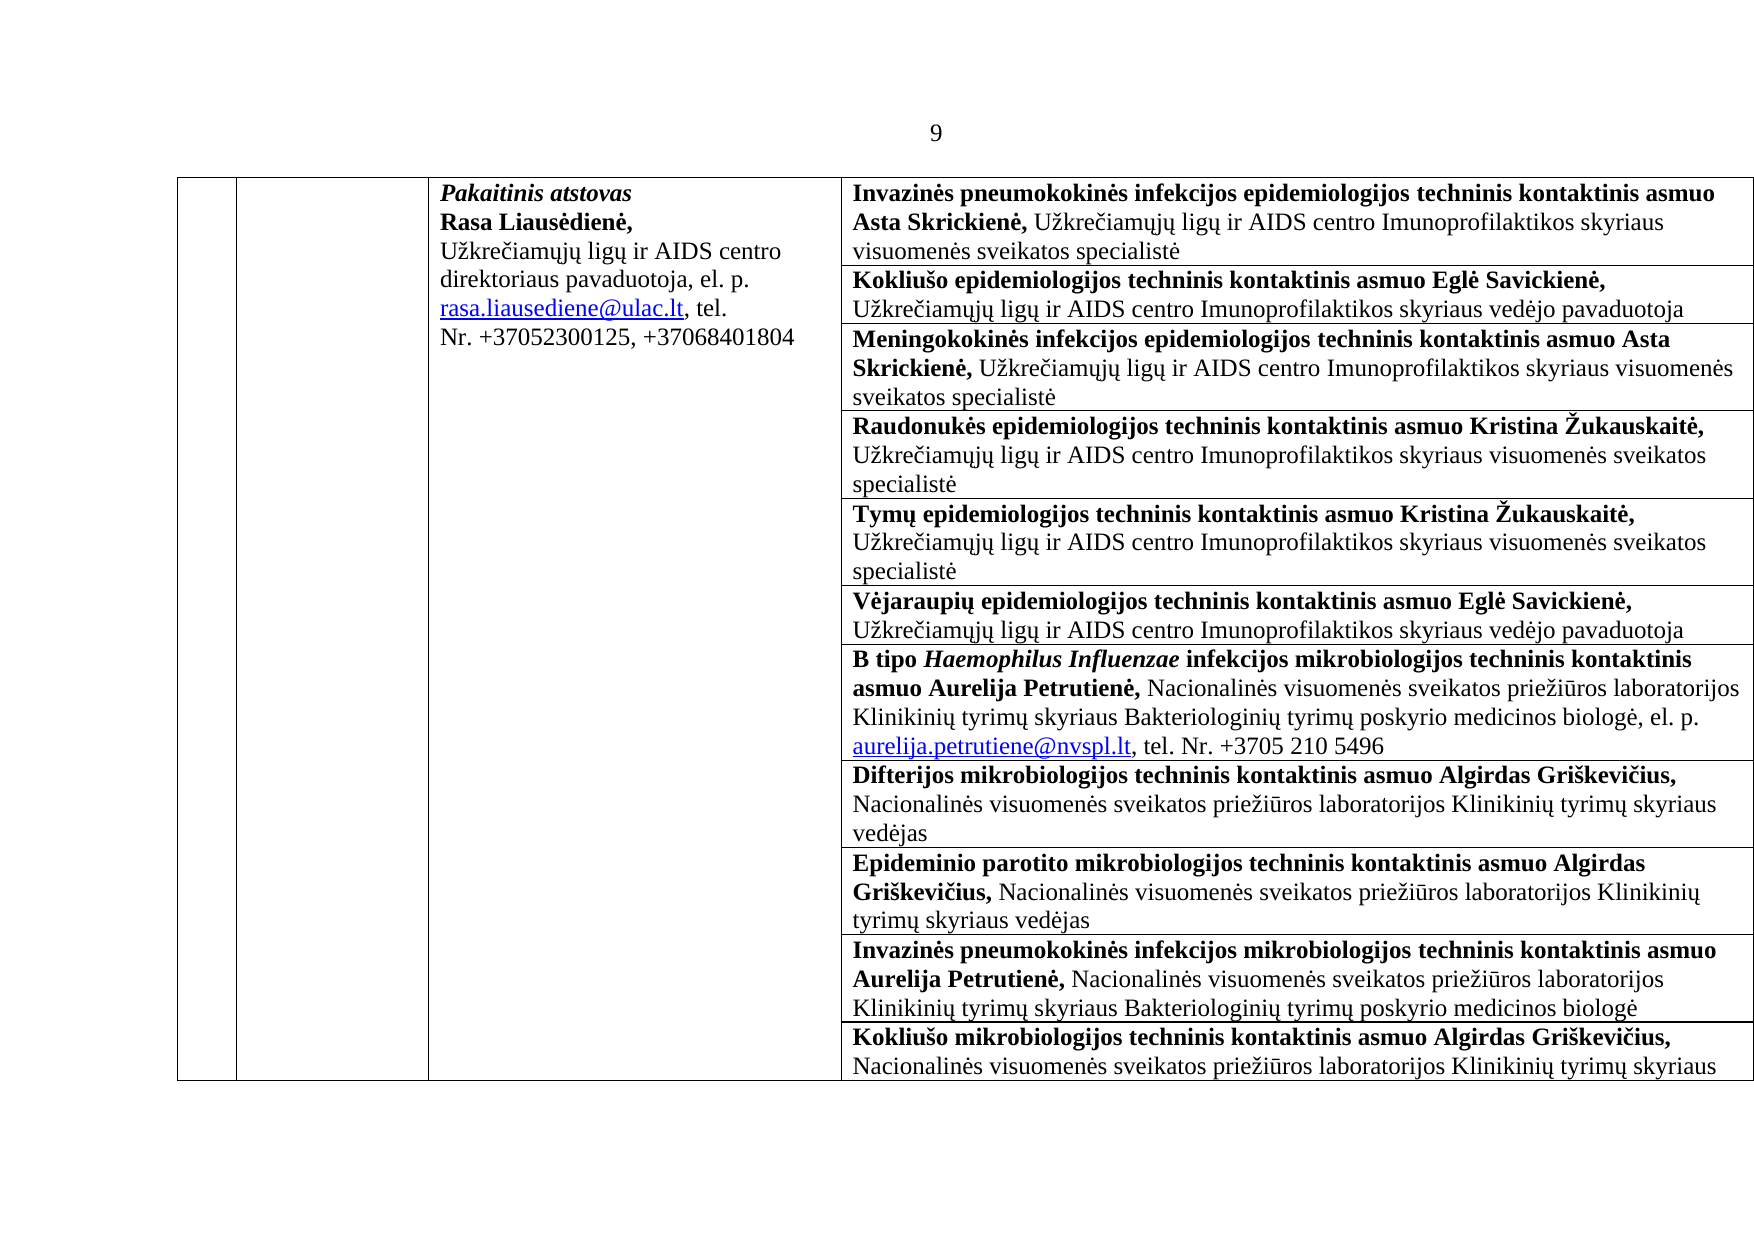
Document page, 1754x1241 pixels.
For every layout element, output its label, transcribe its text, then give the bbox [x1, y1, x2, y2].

table_cell Pakaitinis atstovas Rasa Liausėdienė, Užkrečiamųjų ligų ir AIDS centro direktoriaus pavaduotoja, el. p. rasa.liausediene@ulac.lt, tel. Nr. +37052300125, +37068401804 [429, 178, 841, 1080]
table_cell Kokliušo mikrobiologijos techninis kontaktinis asmuo Algirdas Griškevičius, Nacionalinės visuomenės sveikatos priežiūros laboratorijos Klinikinių tyrimų skyriaus [842, 1023, 1753, 1080]
table_cell B tipo Haemophilus Influenzae infekcijos mikrobiologijos techninis kontaktinis asmuo Aurelija Petrutienė, Nacionalinės visuomenės sveikatos priežiūros laboratorijos Klinikinių tyrimų skyriaus Bakteriologinių tyrimų poskyrio medicinos biologė, el. p. aurelija.petrutiene@nvspl.lt, tel. Nr. +3705 210 5496 [842, 645, 1753, 759]
table_cell Raudonukės epidemiologijos techninis kontaktinis asmuo Kristina Žukauskaitė, Užkrečiamųjų ligų ir AIDS centro Imunoprofilaktikos skyriaus visuomenės sveikatos specialistė [842, 411, 1753, 498]
table_cell Invazinės pneumokokinės infekcijos mikrobiologijos techninis kontaktinis asmuo Aurelija Petrutienė, Nacionalinės visuomenės sveikatos priežiūros laboratorijos Klinikinių tyrimų skyriaus Bakteriologinių tyrimų poskyrio medicinos biologė [842, 935, 1753, 1021]
table_cell Vėjaraupių epidemiologijos techninis kontaktinis asmuo Eglė Savickienė, Užkrečiamųjų ligų ir AIDS centro Imunoprofilaktikos skyriaus vedėjo pavaduotoja [842, 586, 1753, 643]
table_cell Invazinės pneumokokinės infekcijos epidemiologijos techninis kontaktinis asmuo Asta Skrickienė, Užkrečiamųjų ligų ir AIDS centro Imunoprofilaktikos skyriaus visuomenės sveikatos specialistė [842, 178, 1753, 264]
table_cell Difterijos mikrobiologijos techninis kontaktinis asmuo Algirdas Griškevičius, Nacionalinės visuomenės sveikatos priežiūros laboratorijos Klinikinių tyrimų skyriaus vedėjas [842, 761, 1753, 847]
table_cell Epideminio parotito mikrobiologijos techninis kontaktinis asmuo Algirdas Griškevičius, Nacionalinės visuomenės sveikatos priežiūros laboratorijos Klinikinių tyrimų skyriaus vedėjas [842, 848, 1753, 934]
table_cell [178, 178, 236, 1080]
table_cell Tymų epidemiologijos techninis kontaktinis asmuo Kristina Žukauskaitė, Užkrečiamųjų ligų ir AIDS centro Imunoprofilaktikos skyriaus visuomenės sveikatos specialistė [842, 499, 1753, 585]
table_cell [237, 178, 428, 1080]
table_cell Kokliušo epidemiologijos techninis kontaktinis asmuo Eglė Savickienė, Užkrečiamųjų ligų ir AIDS centro Imunoprofilaktikos skyriaus vedėjo pavaduotoja [842, 266, 1753, 323]
table_cell Meningokokinės infekcijos epidemiologijos techninis kontaktinis asmuo Asta Skrickienė, Užkrečiamųjų ligų ir AIDS centro Imunoprofilaktikos skyriaus visuomenės sveikatos specialistė [842, 324, 1753, 410]
